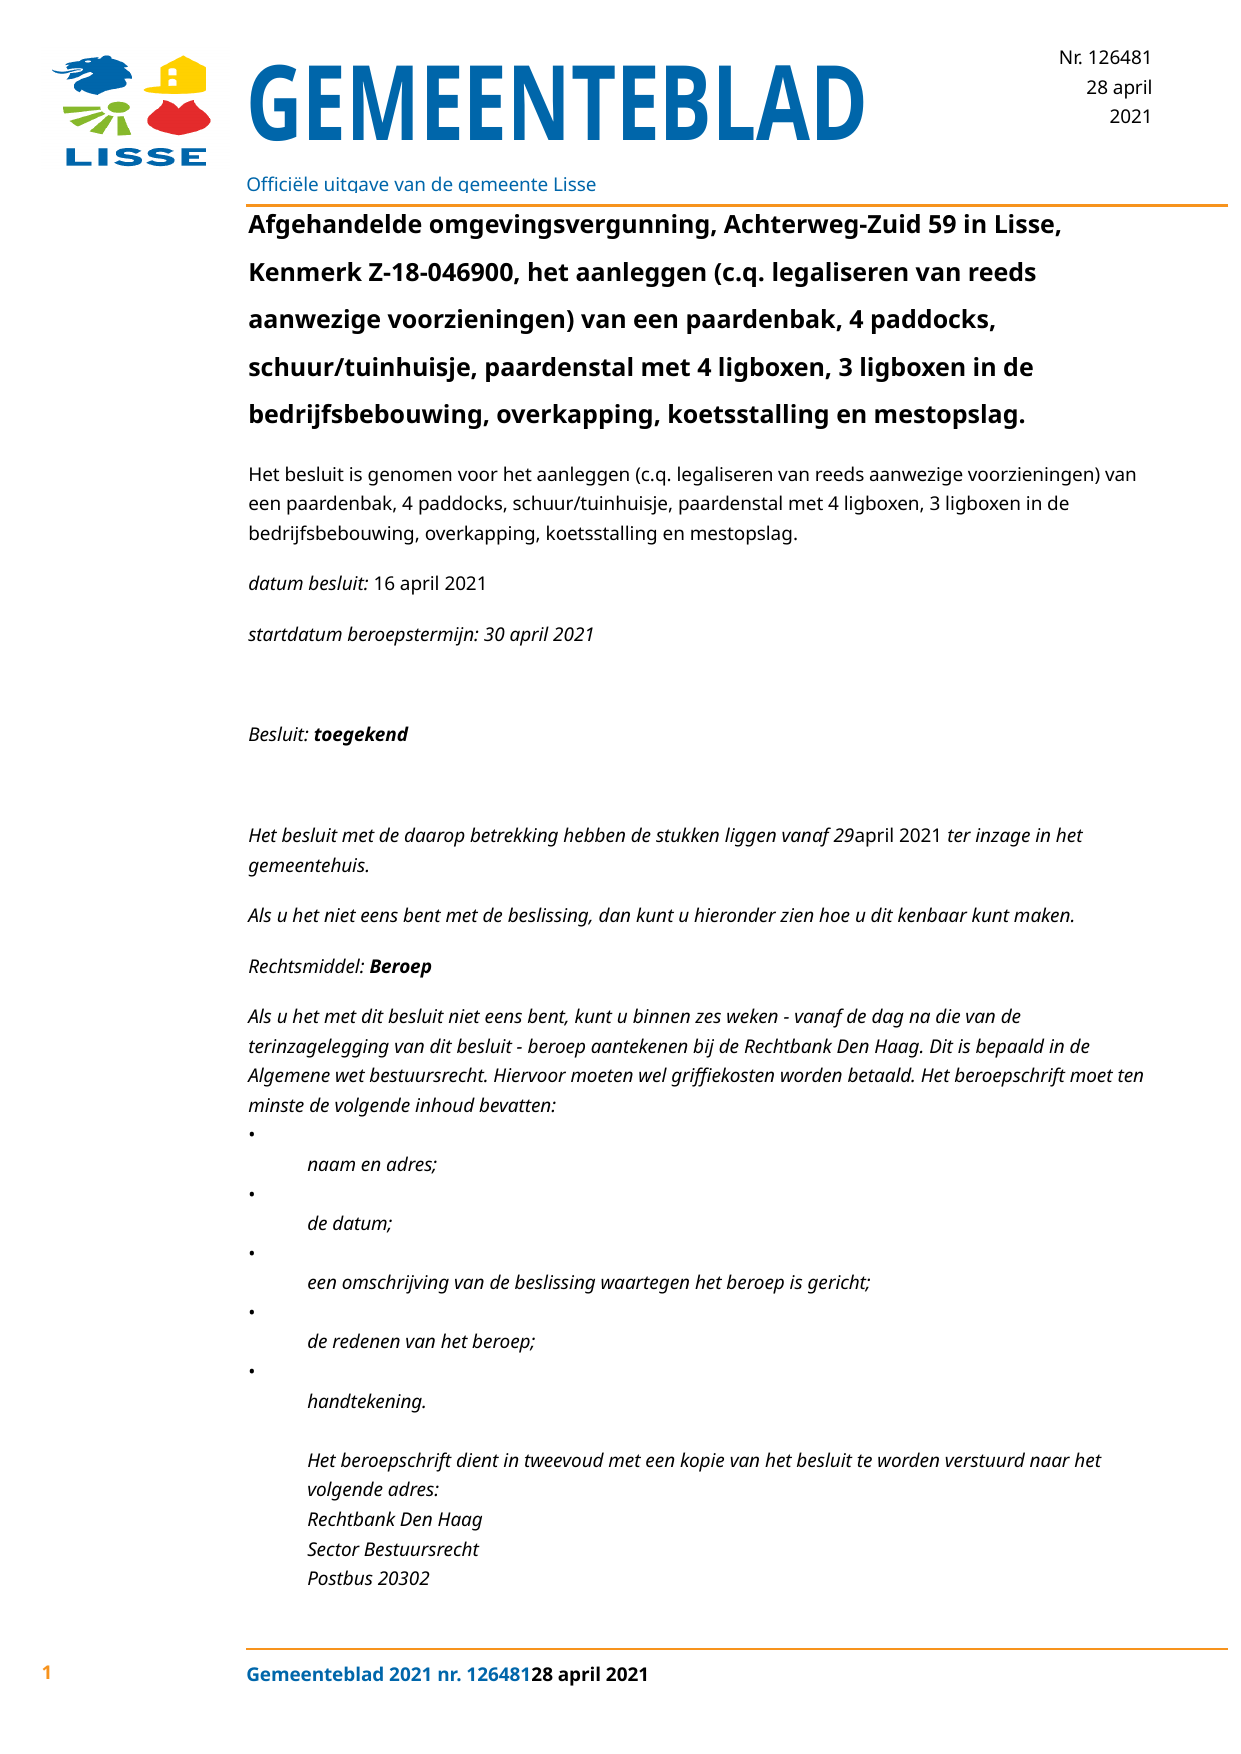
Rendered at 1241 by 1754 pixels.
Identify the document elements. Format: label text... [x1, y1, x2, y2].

picture [41, 47, 231, 172]
text Als u het met dit besluit niet eens bent, kunt u binnen zes weken - vanaf de dag na die van de terinzagelegging van dit besluit - beroep aantekenen bij de Rechtbank Den Haag. Dit is bepaald in de Algemene wet bestuursrecht. Hiervoor moeten wel griffiekosten worden betaald. Het beroepschrift moet ten minste de volgende inhoud bevatten: [248, 1003, 1152, 1118]
text Als u het niet eens bent met de beslissing, dan kunt u hieronder zien hoe u dit kenbaar kunt maken. [248, 902, 1152, 928]
list Rechtbank Den Haag [248, 1506, 1152, 1532]
text startdatum beroepstermijn: 30 april 2021 [248, 621, 1152, 646]
text Afgehandelde omgevingsvergunning, Achterweg-Zuid 59 in Lisse, Kenmerk Z-18-046900, het aanleggen (c.q. legaliseren van reeds aanwezige voorzieningen) van een paardenbak, 4 paddocks, schuur/tuinhuisje, paardenstal met 4 ligboxen, 3 ligboxen in de bedrijfsbebouwing, overkapping, koetsstalling en mestopslag. [248, 207, 1152, 431]
text Besluit: toegekend [248, 722, 1152, 747]
list Het beroepschrift dient in tweevoud met een kopie van het besluit te worden verstuurd naar het volgende adres: [248, 1447, 1152, 1502]
text datum besluit: 16 april 2021 [248, 570, 1152, 596]
list naam en adres; [248, 1151, 1152, 1177]
list de datum; [248, 1210, 1152, 1236]
text Rechtsmiddel: Beroep [248, 953, 1152, 978]
list Sector Bestuursrecht [248, 1536, 1152, 1561]
text Het besluit is genomen voor het aanleggen (c.q. legaliseren van reeds aanwezige voorzieningen) van een paardenbak, 4 paddocks, schuur/tuinhuisje, paardenstal met 4 ligboxen, 3 ligboxen in de bedrijfsbebouwing, overkapping, koetsstalling en mestopslag. [248, 461, 1152, 546]
list een omschrijving van de beslissing waartegen het beroep is gericht; [248, 1269, 1152, 1295]
list Postbus 20302 [248, 1565, 1152, 1591]
list de redenen van het beroep; [248, 1329, 1152, 1354]
list handtekening. [248, 1388, 1152, 1413]
text Het besluit met de daarop betrekking hebben de stukken liggen vanaf 29april 2021 ter inzage in het gemeentehuis. [248, 822, 1152, 878]
